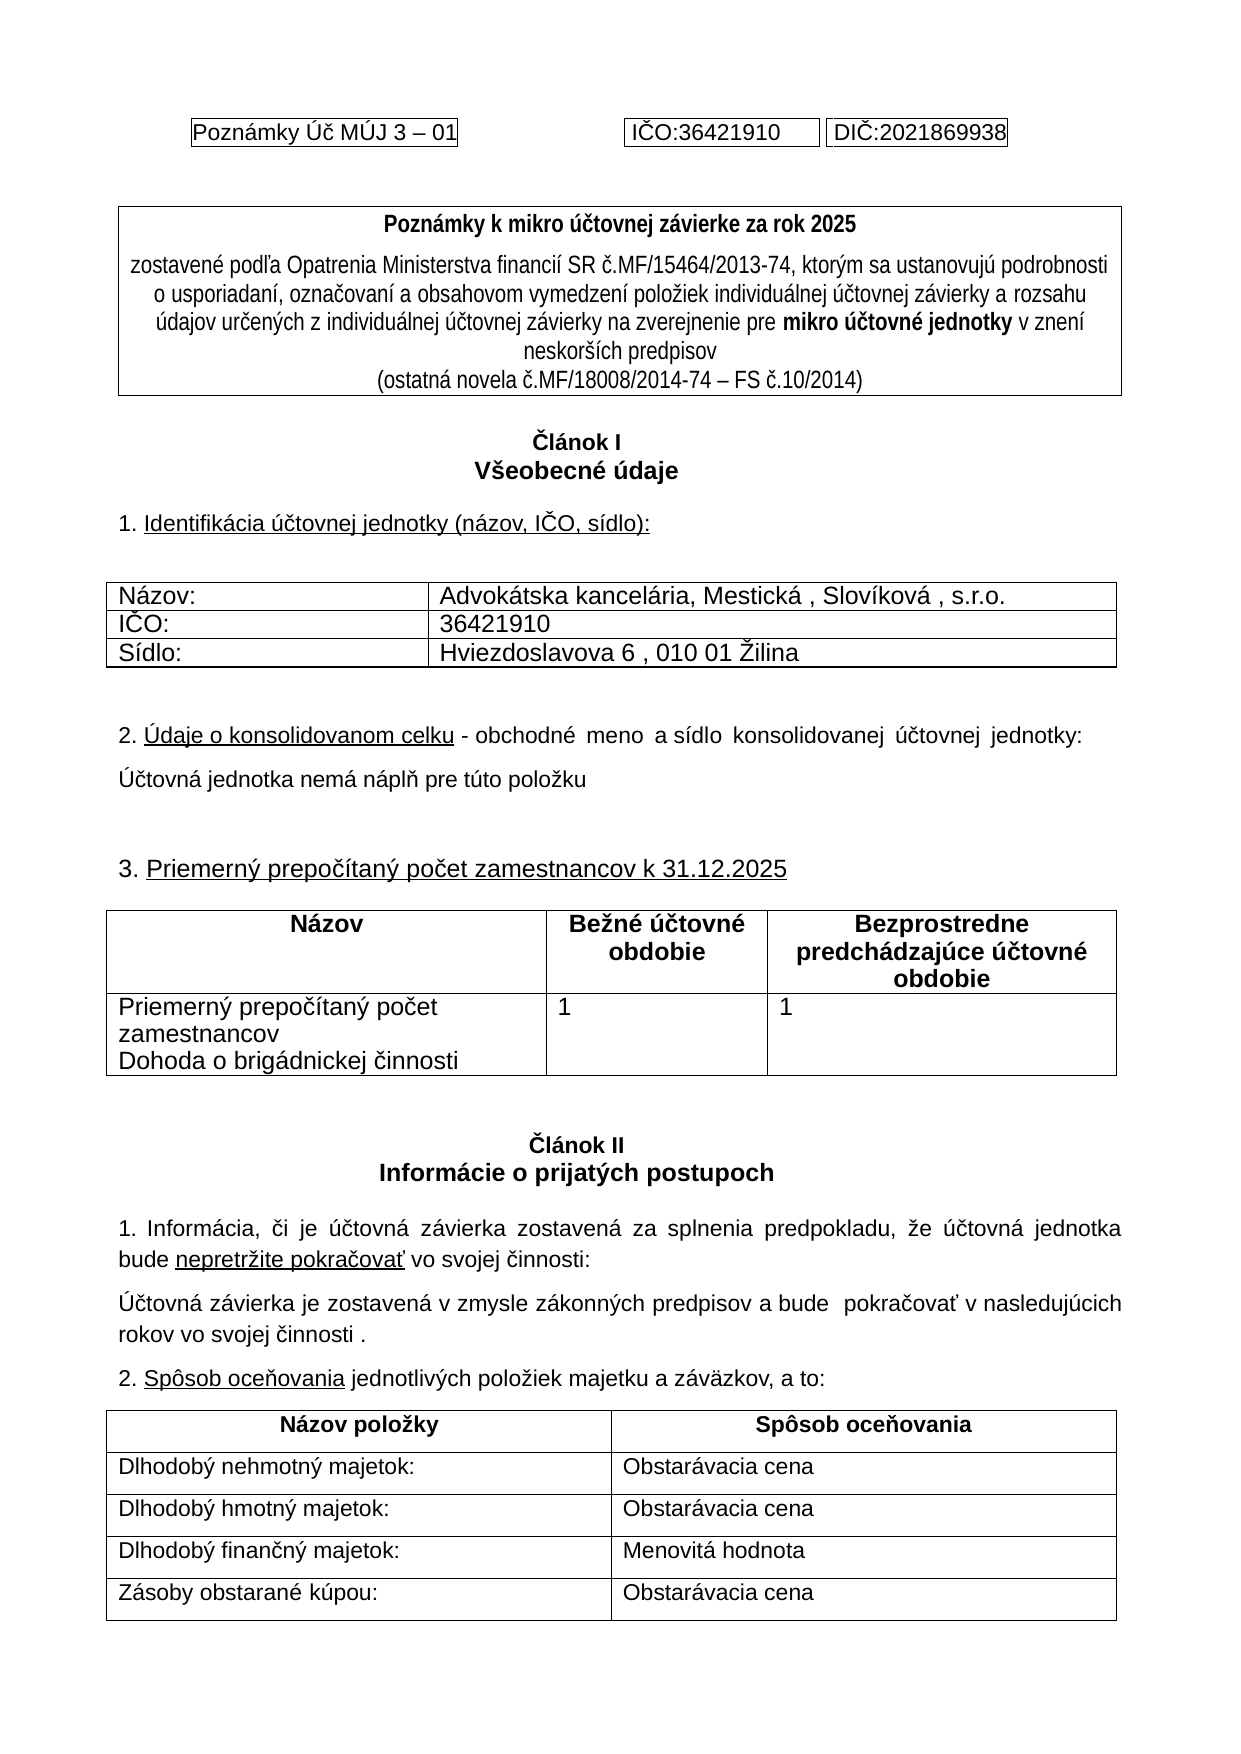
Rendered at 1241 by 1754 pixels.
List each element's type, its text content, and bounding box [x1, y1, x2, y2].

table_cell Obstarávacia cena [612, 1453, 1116, 1494]
text Účtovná závierka je zostavená v zmysle zákonných predpisov a bude pokračovať v nasledujúcich rokov vo svojej činnosti . [118, 1290, 1122, 1347]
table_header Názov položky [107, 1411, 611, 1452]
table_cell Zásoby obstarané kúpou: [107, 1579, 611, 1620]
text Účtovná jednotka nemá náplň pre túto položku [118, 766, 1122, 793]
table_cell IČO: [107, 611, 428, 638]
table_header Názov: [107, 583, 428, 610]
text 2. Údaje o konsolidovanom celku - obchodné meno a sídlo konsolidovanej účtovnej jednotky: [118, 722, 1122, 748]
table_cell Sídlo: [107, 639, 428, 666]
table_cell Priemerný prepočítaný počet zamestnancov Dohoda o brigádnickej činnosti [107, 994, 546, 1075]
table_header Advokátska kancelária, Mestická , Slovíková , s.r.o. [429, 583, 1116, 610]
table_cell Dlhodobý finančný majetok: [107, 1537, 611, 1578]
table_cell 1 [547, 994, 767, 1075]
table_cell Obstarávacia cena [612, 1495, 1116, 1536]
table_cell Hviezdoslavova 6 , 010 01 Žilina [429, 639, 1116, 666]
table_cell Dlhodobý hmotný majetok: [107, 1495, 611, 1536]
table_header Spôsob oceňovania [612, 1411, 1116, 1452]
text IČO:36421910 [625, 119, 819, 146]
text [1008, 118, 1122, 147]
text 3. Priemerný prepočítaný počet zamestnancov k 31.12.2025 [118, 856, 1122, 883]
subtitle Článok II [118, 1132, 1035, 1158]
table_cell Obstarávacia cena [612, 1579, 1116, 1620]
subtitle Článok I [118, 429, 1035, 456]
table_header Názov [107, 911, 546, 992]
text Informácie o prijatých postupoch [118, 1158, 1035, 1187]
table_cell Dlhodobý nehmotný majetok: [107, 1453, 611, 1494]
table_header Bezprostredne predchádzajúce účtovné obdobie [768, 911, 1116, 992]
text 1. Informácia, či je účtovná závierka zostavená za splnenia predpokladu, že účtovná jednotka bude nepretržite pokračovať vo svojej činnosti: [118, 1215, 1122, 1272]
text DIČ:2021869938 [827, 119, 1007, 146]
text zostavené podľa Opatrenia Ministerstva financií SR č.MF/15464/2013-74, ktorým sa ustanovujú podrobnosti o usporiadaní, označovaní a obsahovom vymedzení položiek individuálnej účtovnej závierky a rozsahu údajov určených z individuálnej účtovnej závierky na zverejnenie pre mikro účtovné jednotky v znení neskorších predpisov [119, 247, 1121, 361]
text (ostatná novela č.MF/18008/2014-74 – FS č.10/2014) [119, 361, 1121, 395]
text Poznámky k mikro účtovnej závierke za rok 2025 [119, 207, 1121, 237]
text 2. Spôsob oceňovania jednotlivých položiek majetku a záväzkov, a to: [118, 1365, 1122, 1392]
table_cell Menovitá hodnota [612, 1537, 1116, 1578]
table_cell 1 [768, 994, 1116, 1075]
text Poznámky Úč MÚJ 3 – 01 [192, 119, 457, 146]
text [458, 118, 624, 147]
text Všeobecné údaje [118, 456, 1034, 484]
table_header Bežné účtovné obdobie [547, 911, 767, 992]
text [77, 118, 191, 147]
text 1. Identifikácia účtovnej jednotky (názov, IČO, sídlo): [118, 510, 1122, 536]
table_cell 36421910 [429, 611, 1116, 638]
